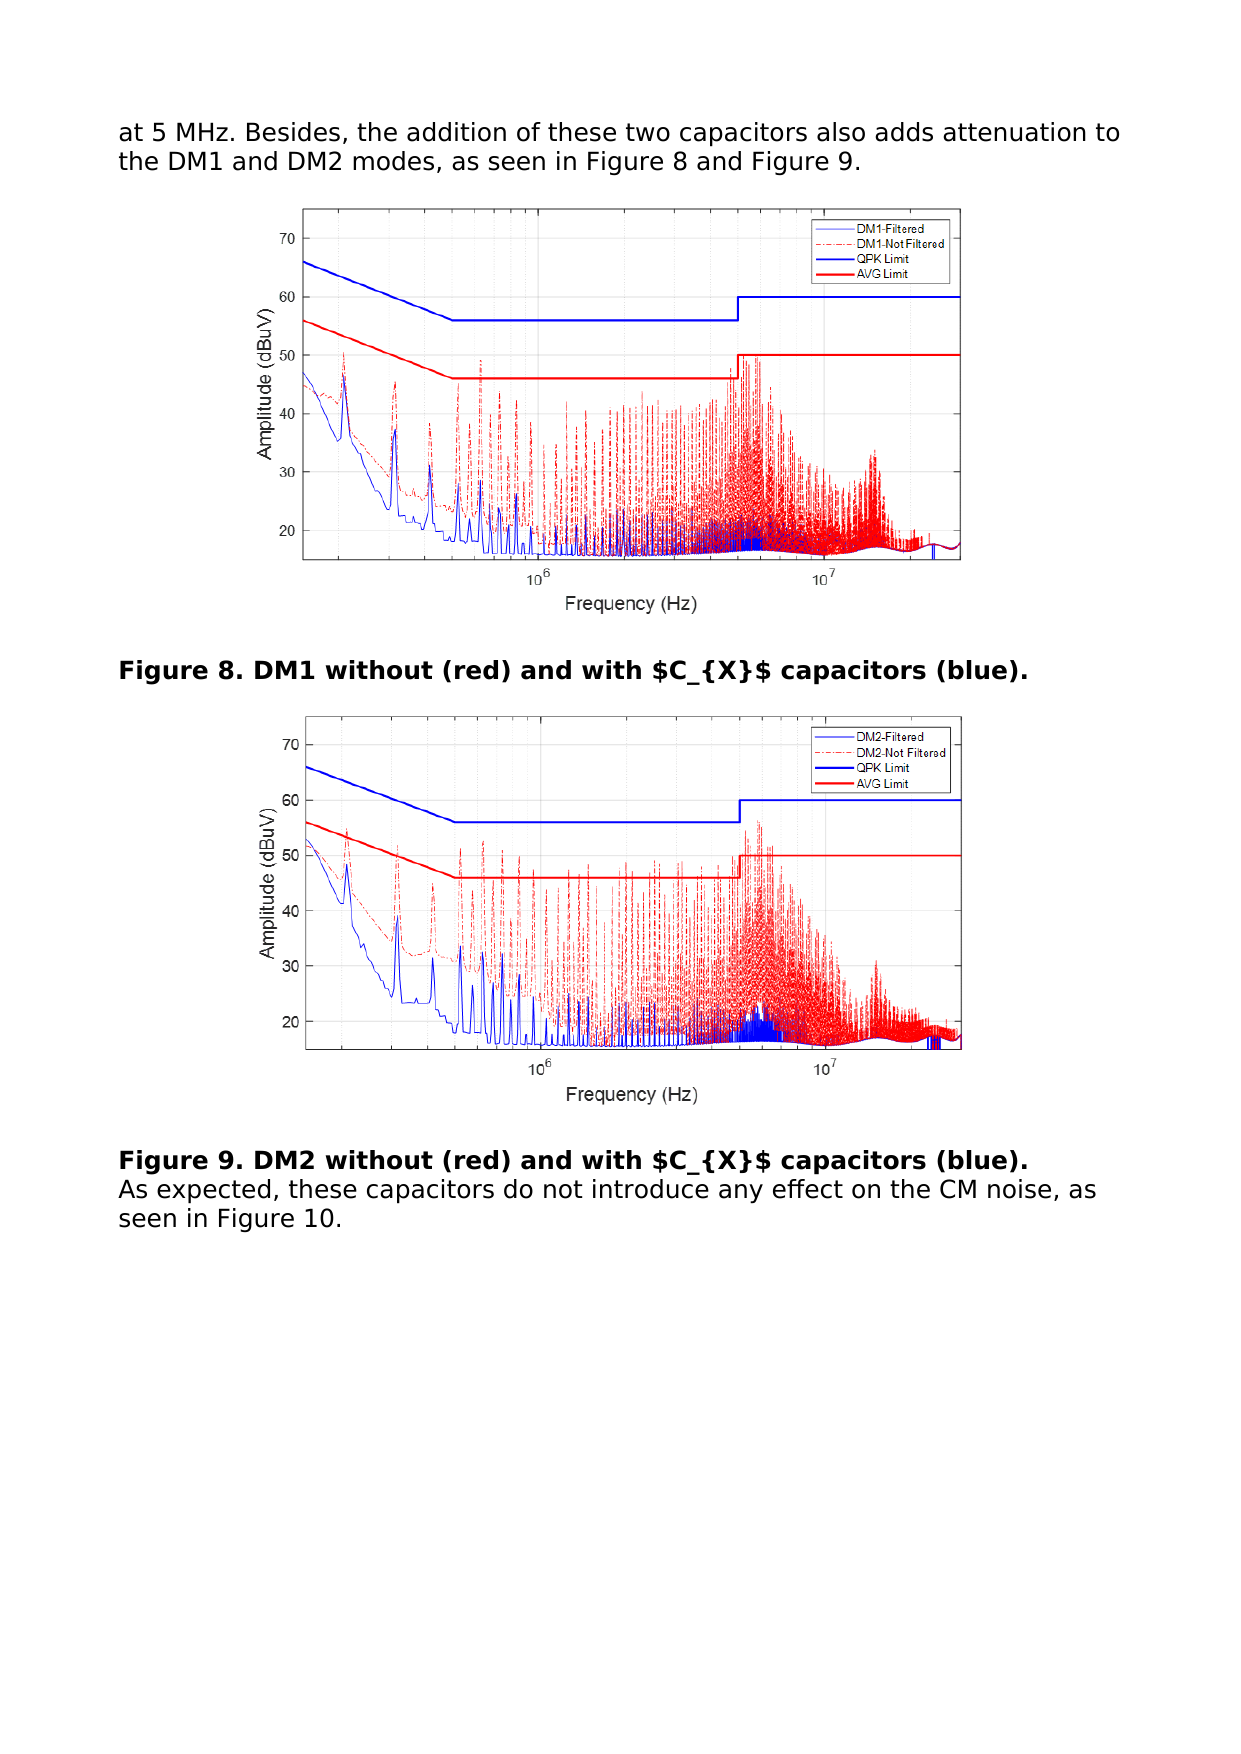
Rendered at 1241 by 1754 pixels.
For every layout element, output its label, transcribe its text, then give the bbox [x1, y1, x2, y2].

text Figure 8. DM1 without (red) and with $C_{X}$ capacitors (blue). [118, 656, 1122, 686]
text Figure 9. DM2 without (red) and with $C_{X}$ capacitors (blue). [118, 1146, 1122, 1175]
picture [229, 176, 1011, 615]
text at 5 MHz. Besides, the addition of these two capacitors also adds attenuation to the DM1 and DM2 modes, as seen in Figure 8 and Figure 9. [118, 118, 1122, 176]
picture [229, 685, 1011, 1105]
text As expected, these capacitors do not introduce any effect on the CM noise, as seen in Figure 10. [118, 1175, 1122, 1234]
